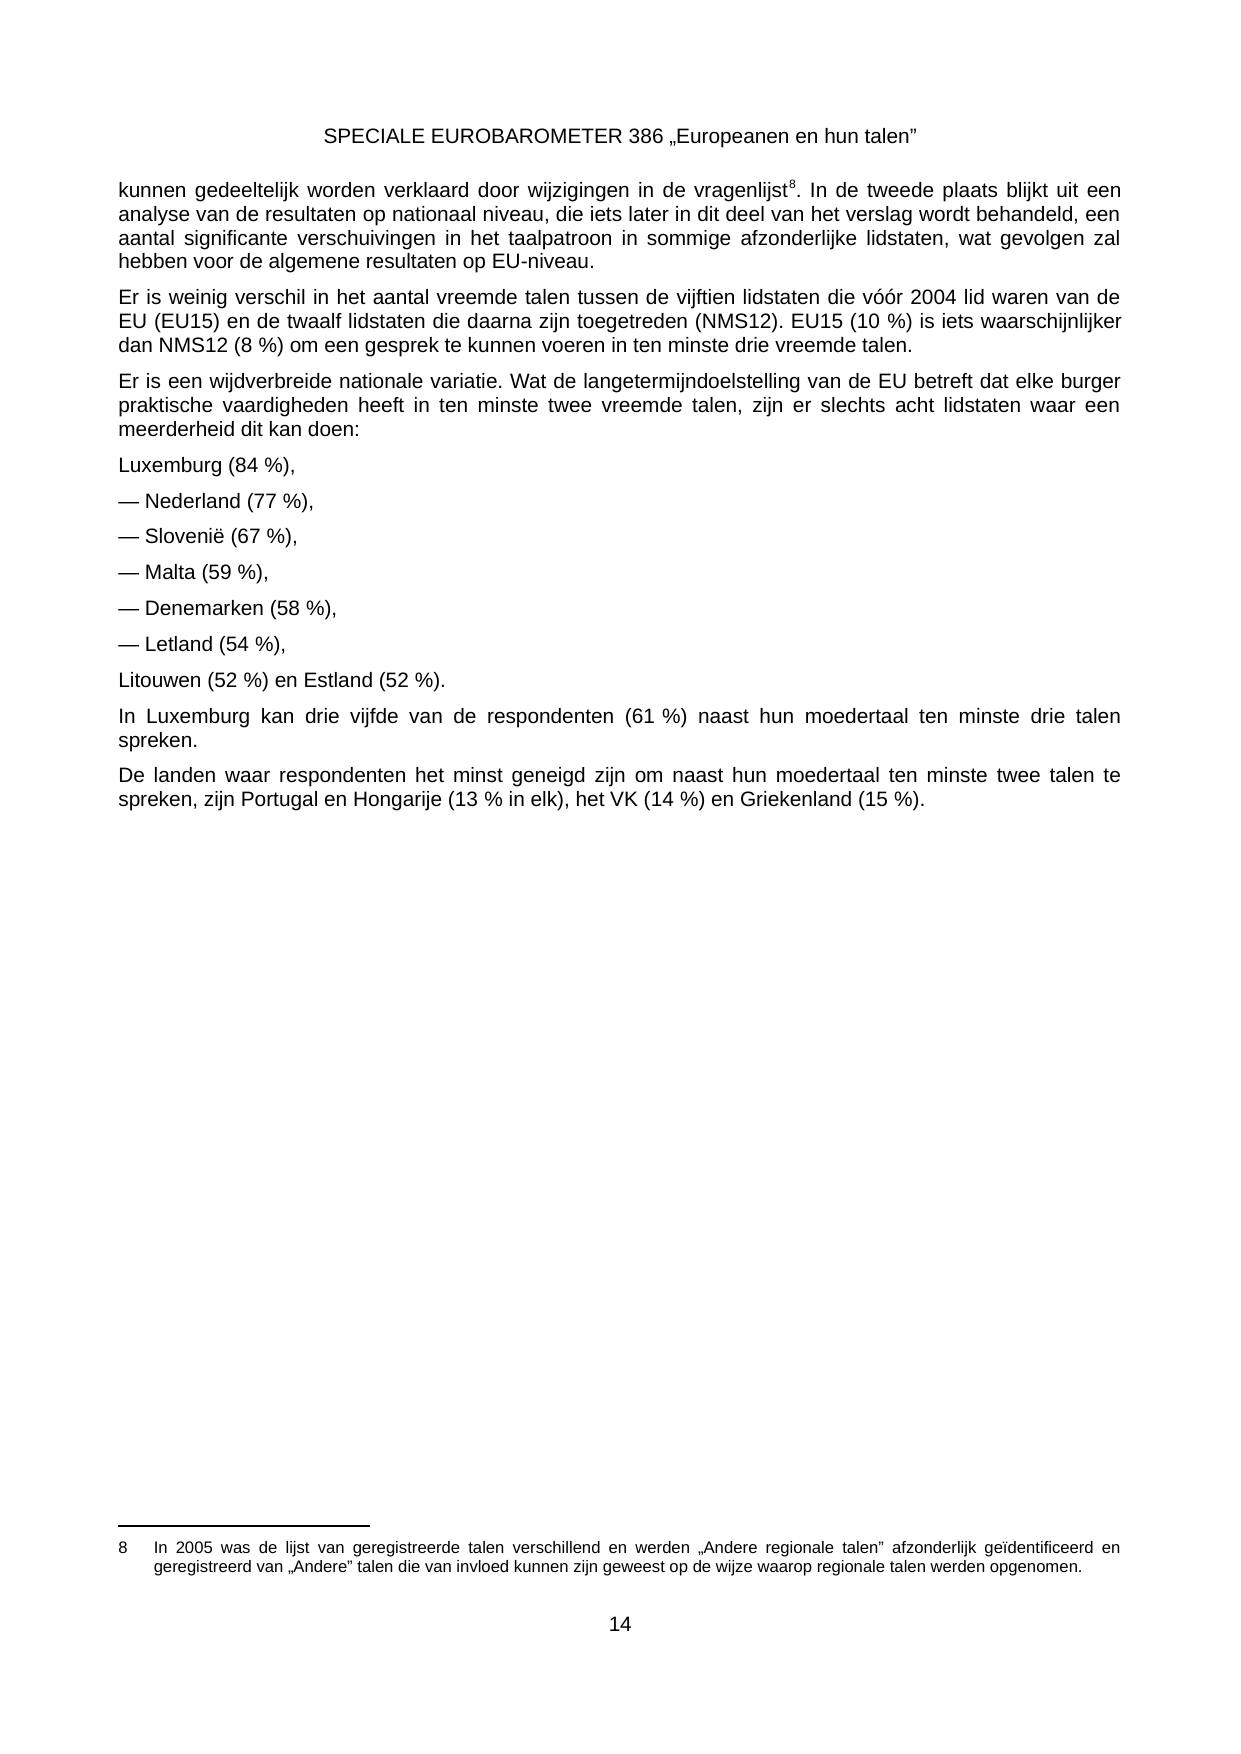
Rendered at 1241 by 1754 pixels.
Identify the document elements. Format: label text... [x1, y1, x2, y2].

text De in deze enquête gerapporteerde percentages zijn licht gedaald ten opzichte van de percentages die in 2005 werden gerapporteerd, hoewel het algemene beeld nog steeds vergelijkbaar is. Deze kleine druppels kunnen gedeeltelijk worden verklaard door wijzigingen in de vragenlijst. In de tweede plaats blijkt uit een analyse van de resultaten op nationaal niveau, die iets later in dit deel van het verslag wordt behandeld, een aantal significante verschuivingen in het taalpatroon in sommige afzonderlijke lidstaten, wat gevolgen zal hebben voor de algemene resultaten op EU-niveau. [118, 177, 1122, 273]
text Luxemburg (84 %), [118, 453, 1122, 477]
text — Letland (54 %), [118, 632, 1122, 656]
text — Denemarken (58 %), [118, 596, 1122, 620]
text — Nederland (77 %), [118, 488, 1122, 512]
text — Malta (59 %), [118, 560, 1122, 584]
text Litouwen (52 %) en Estland (52 %). [118, 668, 1122, 692]
text — Slovenië (67 %), [118, 524, 1122, 548]
text De landen waar respondenten het minst geneigd zijn om naast hun moedertaal ten minste twee talen te spreken, zijn Portugal en Hongarije (13 % in elk), het VK (14 %) en Griekenland (15 %). [118, 763, 1122, 811]
text Er is weinig verschil in het aantal vreemde talen tussen de vijftien lidstaten die vóór 2004 lid waren van de EU (EU15) en de twaalf lidstaten die daarna zijn toegetreden (NMS12). EU15 (10 %) is iets waarschijnlijker dan NMS12 (8 %) om een gesprek te kunnen voeren in ten minste drie vreemde talen. [118, 285, 1122, 357]
text In Luxemburg kan drie vijfde van de respondenten (61 %) naast hun moedertaal ten minste drie talen spreken. [118, 703, 1122, 751]
text Er is een wijdverbreide nationale variatie. Wat de langetermijndoelstelling van de EU betreft dat elke burger praktische vaardigheden heeft in ten minste twee vreemde talen, zijn er slechts acht lidstaten waar een meerderheid dit kan doen: [118, 369, 1122, 441]
text In 2005 was de lijst van geregistreerde talen verschillend en werden „Andere regionale talen” afzonderlijk geïdentificeerd en geregistreerd van „Andere” talen die van invloed kunnen zijn geweest op de wijze waarop regionale talen werden opgenomen. [118, 1538, 1122, 1576]
